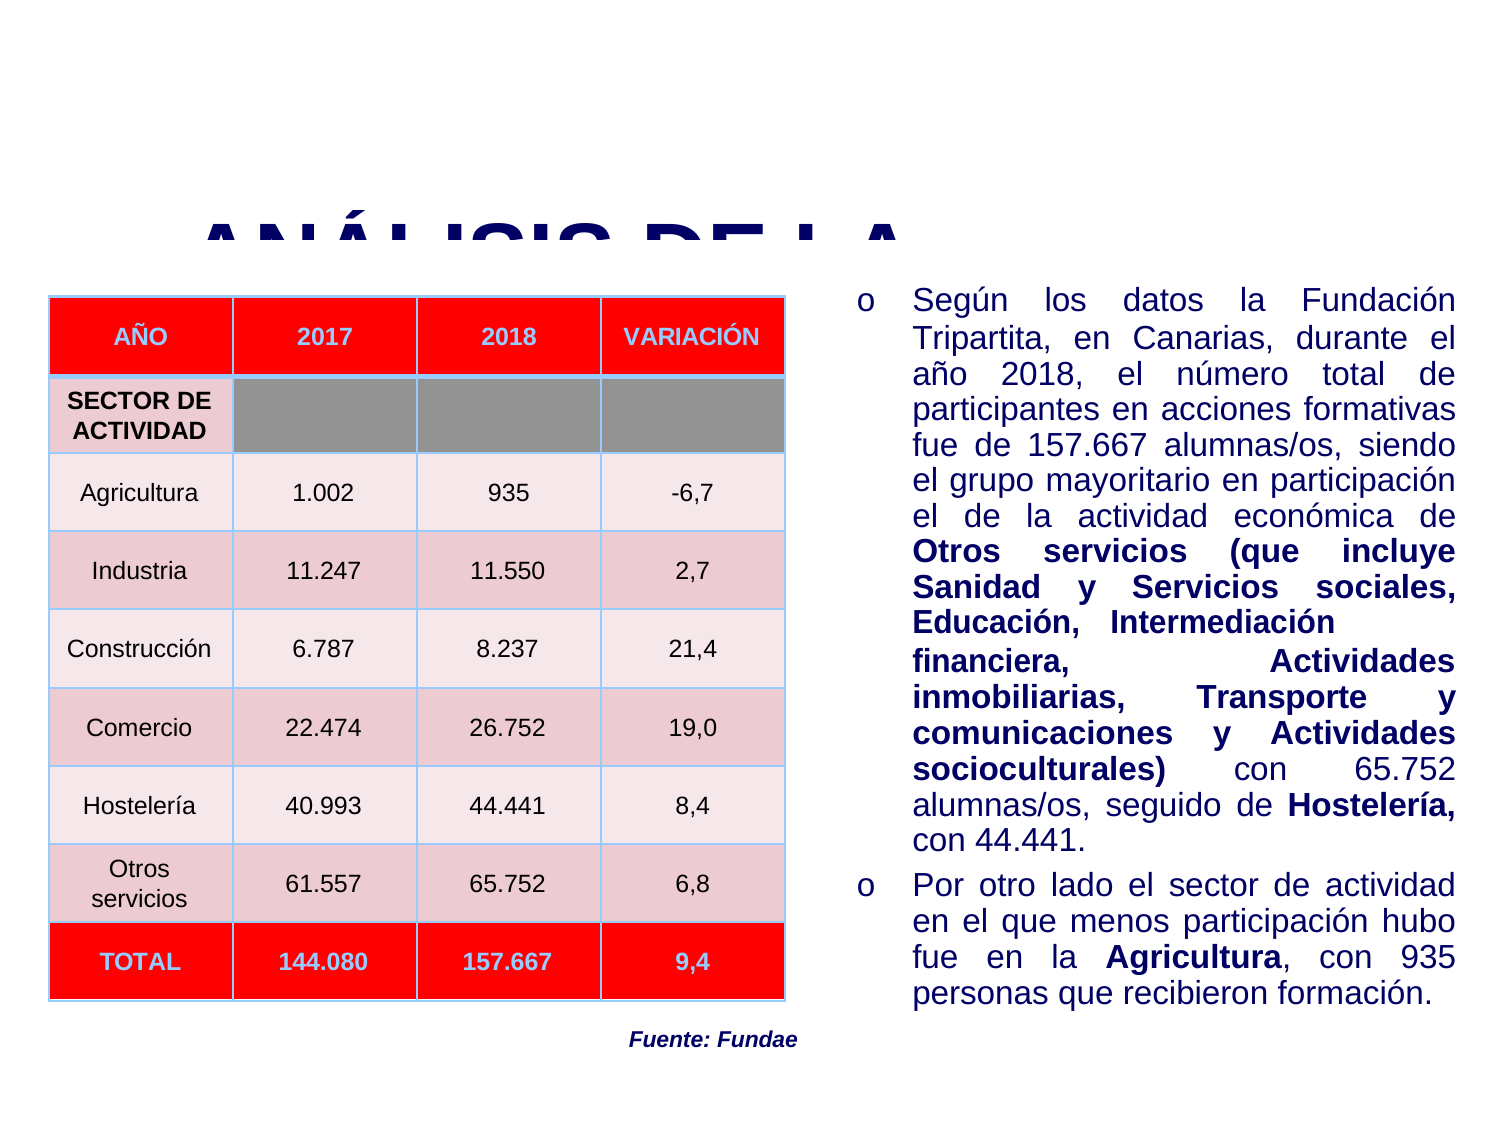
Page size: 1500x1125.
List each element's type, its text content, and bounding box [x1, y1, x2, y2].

table_cell 40.993 [234, 767, 416, 843]
text Fuente: Fundae [37, 1026, 800, 1053]
list Por otro lado el sector de actividad en el que menos participación hubo fue en la Agricultura, con 935 personas que recibieron formación. [856, 867, 1456, 1012]
table_cell 19,0 [602, 689, 784, 765]
table_cell [234, 379, 416, 452]
text financiera, Actividades inmobiliarias, Transporte y comunicaciones y Actividades socioculturales) con 65.752 alumnas/os, seguido de Hostelería, con 44.441. [912, 641, 1456, 859]
table_cell 935 [418, 454, 600, 530]
table_cell Hostelería [50, 767, 232, 843]
table_header AÑO [50, 298, 232, 374]
table_cell 144.080 [234, 923, 416, 999]
table_cell [418, 379, 600, 452]
table_cell SECTOR DE ACTIVIDAD [50, 379, 232, 452]
table_cell 8,4 [602, 767, 784, 843]
table_cell Construcción [50, 610, 232, 687]
table_cell 44.441 [418, 767, 600, 843]
table_cell Comercio [50, 689, 232, 765]
table_cell 11.247 [234, 532, 416, 608]
table_cell 2,7 [602, 532, 784, 608]
table_cell 21,4 [602, 610, 784, 687]
table_header 2018 [418, 298, 600, 374]
table_cell 6,8 [602, 845, 784, 921]
table_header VARIACIÓN [602, 298, 784, 374]
table_cell TOTAL [50, 923, 232, 999]
table_cell 22.474 [234, 689, 416, 765]
table_cell Otros servicios [50, 845, 232, 921]
table_cell 8.237 [418, 610, 600, 687]
table_cell 65.752 [418, 845, 600, 921]
table_cell 11.550 [418, 532, 600, 608]
table_cell 61.557 [234, 845, 416, 921]
list Según los datos la Fundación Tripartita, en Canarias, durante el año 2018, el número total de participantes en acciones formativas fue de 157.667 alumnas/os, siendo el grupo mayoritario en participación el de la actividad económica de Otros servicios (que incluye Sanidad y Servicios sociales, Educación, Intermediación [856, 280, 1456, 641]
table_cell 26.752 [418, 689, 600, 765]
table_cell Industria [50, 532, 232, 608]
table_cell Agricultura [50, 454, 232, 530]
table_cell 157.667 [418, 923, 600, 999]
table_header 2017 [234, 298, 416, 374]
table_cell 1.002 [234, 454, 416, 530]
table_cell -6,7 [602, 454, 784, 530]
table_cell 9,4 [602, 923, 784, 999]
table_cell [602, 379, 784, 452]
table_cell 6.787 [234, 610, 416, 687]
